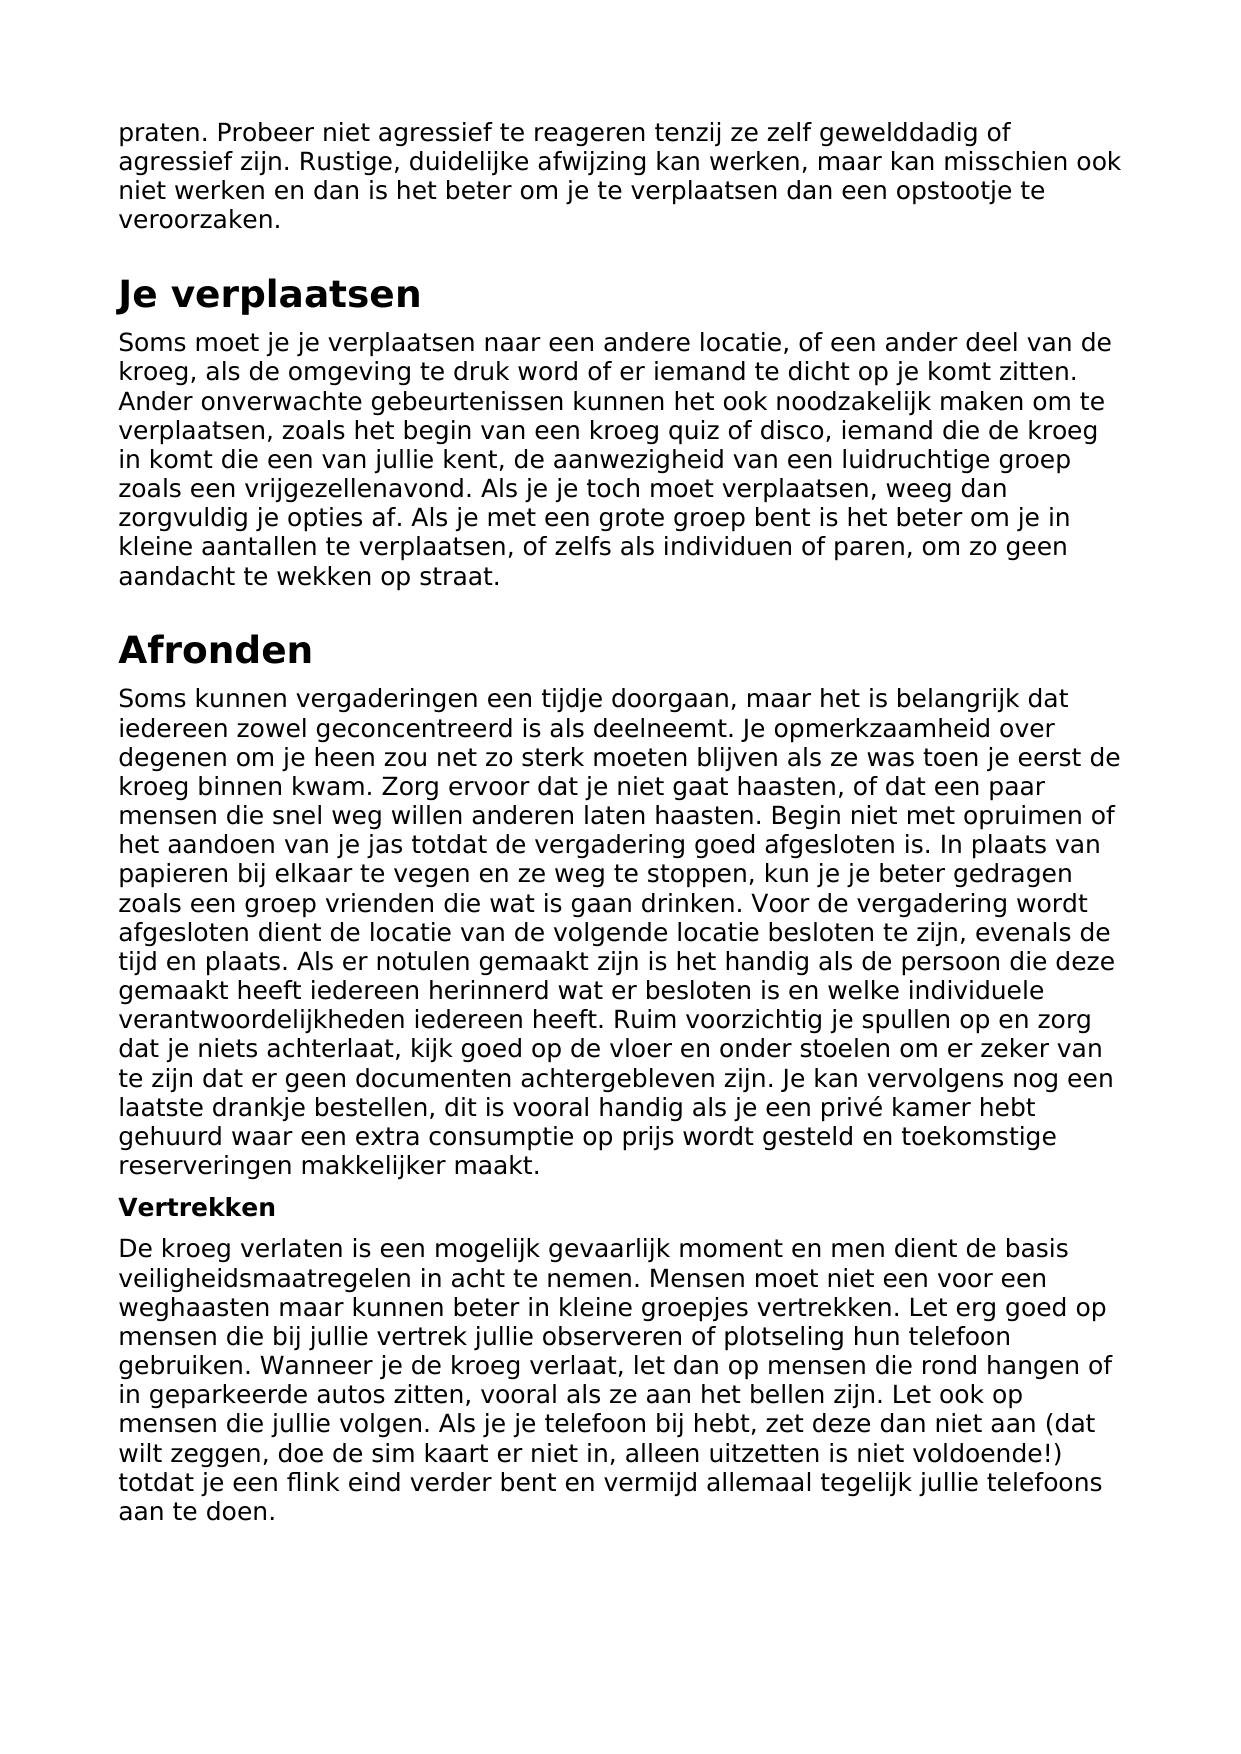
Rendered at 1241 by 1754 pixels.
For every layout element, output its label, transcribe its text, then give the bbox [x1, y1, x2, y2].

subtitle Afronden [118, 628, 1122, 672]
text Vertrekken [118, 1193, 1122, 1222]
subtitle Je verplaatsen [118, 272, 1122, 316]
text Soms kunnen vergaderingen een tijdje doorgaan, maar het is belangrijk dat iedereen zowel geconcentreerd is als deelneemt. Je opmerkzaamheid over degenen om je heen zou net zo sterk moeten blijven als ze was toen je eerst de kroeg binnen kwam. Zorg ervoor dat je niet gaat haasten, of dat een paar mensen die snel weg willen anderen laten haasten. Begin niet met opruimen of het aandoen van je jas totdat de vergadering goed afgesloten is. In plaats van papieren bij elkaar te vegen en ze weg te stoppen, kun je je beter gedragen zoals een groep vrienden die wat is gaan drinken. Voor de vergadering wordt afgesloten dient de locatie van de volgende locatie besloten te zijn, evenals de tijd en plaats. Als er notulen gemaakt zijn is het handig als de persoon die deze gemaakt heeft iedereen herinnerd wat er besloten is en welke individuele verantwoordelijkheden iedereen heeft. Ruim voorzichtig je spullen op en zorg dat je niets achterlaat, kijk goed op de vloer en onder stoelen om er zeker van te zijn dat er geen documenten achtergebleven zijn. Je kan vervolgens nog een laatste drankje bestellen, dit is vooral handig als je een privé kamer hebt gehuurd waar een extra consumptie op prijs wordt gesteld en toekomstige reserveringen makkelijker maakt. [118, 684, 1122, 1180]
text praten. Probeer niet agressief te reageren tenzij ze zelf gewelddadig of agressief zijn. Rustige, duidelijke afwijzing kan werken, maar kan misschien ook niet werken en dan is het beter om je te verplaatsen dan een opstootje te veroorzaken. [118, 118, 1122, 235]
text Soms moet je je verplaatsen naar een andere locatie, of een ander deel van de kroeg, als de omgeving te druk word of er iemand te dicht op je komt zitten. Ander onverwachte gebeurtenissen kunnen het ook noodzakelijk maken om te verplaatsen, zoals het begin van een kroeg quiz of disco, iemand die de kroeg in komt die een van jullie kent, de aanwezigheid van een luidruchtige groep zoals een vrijgezellenavond. Als je je toch moet verplaatsen, weeg dan zorgvuldig je opties af. Als je met een grote groep bent is het beter om je in kleine aantallen te verplaatsen, of zelfs als individuen of paren, om zo geen aandacht te wekken op straat. [118, 328, 1122, 591]
text De kroeg verlaten is een mogelijk gevaarlijk moment en men dient de basis veiligheidsmaatregelen in acht te nemen. Mensen moet niet een voor een weghaasten maar kunnen beter in kleine groepjes vertrekken. Let erg goed op mensen die bij jullie vertrek jullie observeren of plotseling hun telefoon gebruiken. Wanneer je de kroeg verlaat, let dan op mensen die rond hangen of in geparkeerde autos zitten, vooral als ze aan het bellen zijn. Let ook op mensen die jullie volgen. Als je je telefoon bij hebt, zet deze dan niet aan (dat wilt zeggen, doe de sim kaart er niet in, alleen uitzetten is niet voldoende!) totdat je een flink eind verder bent en vermijd allemaal tegelijk jullie telefoons aan te doen. [118, 1234, 1122, 1526]
